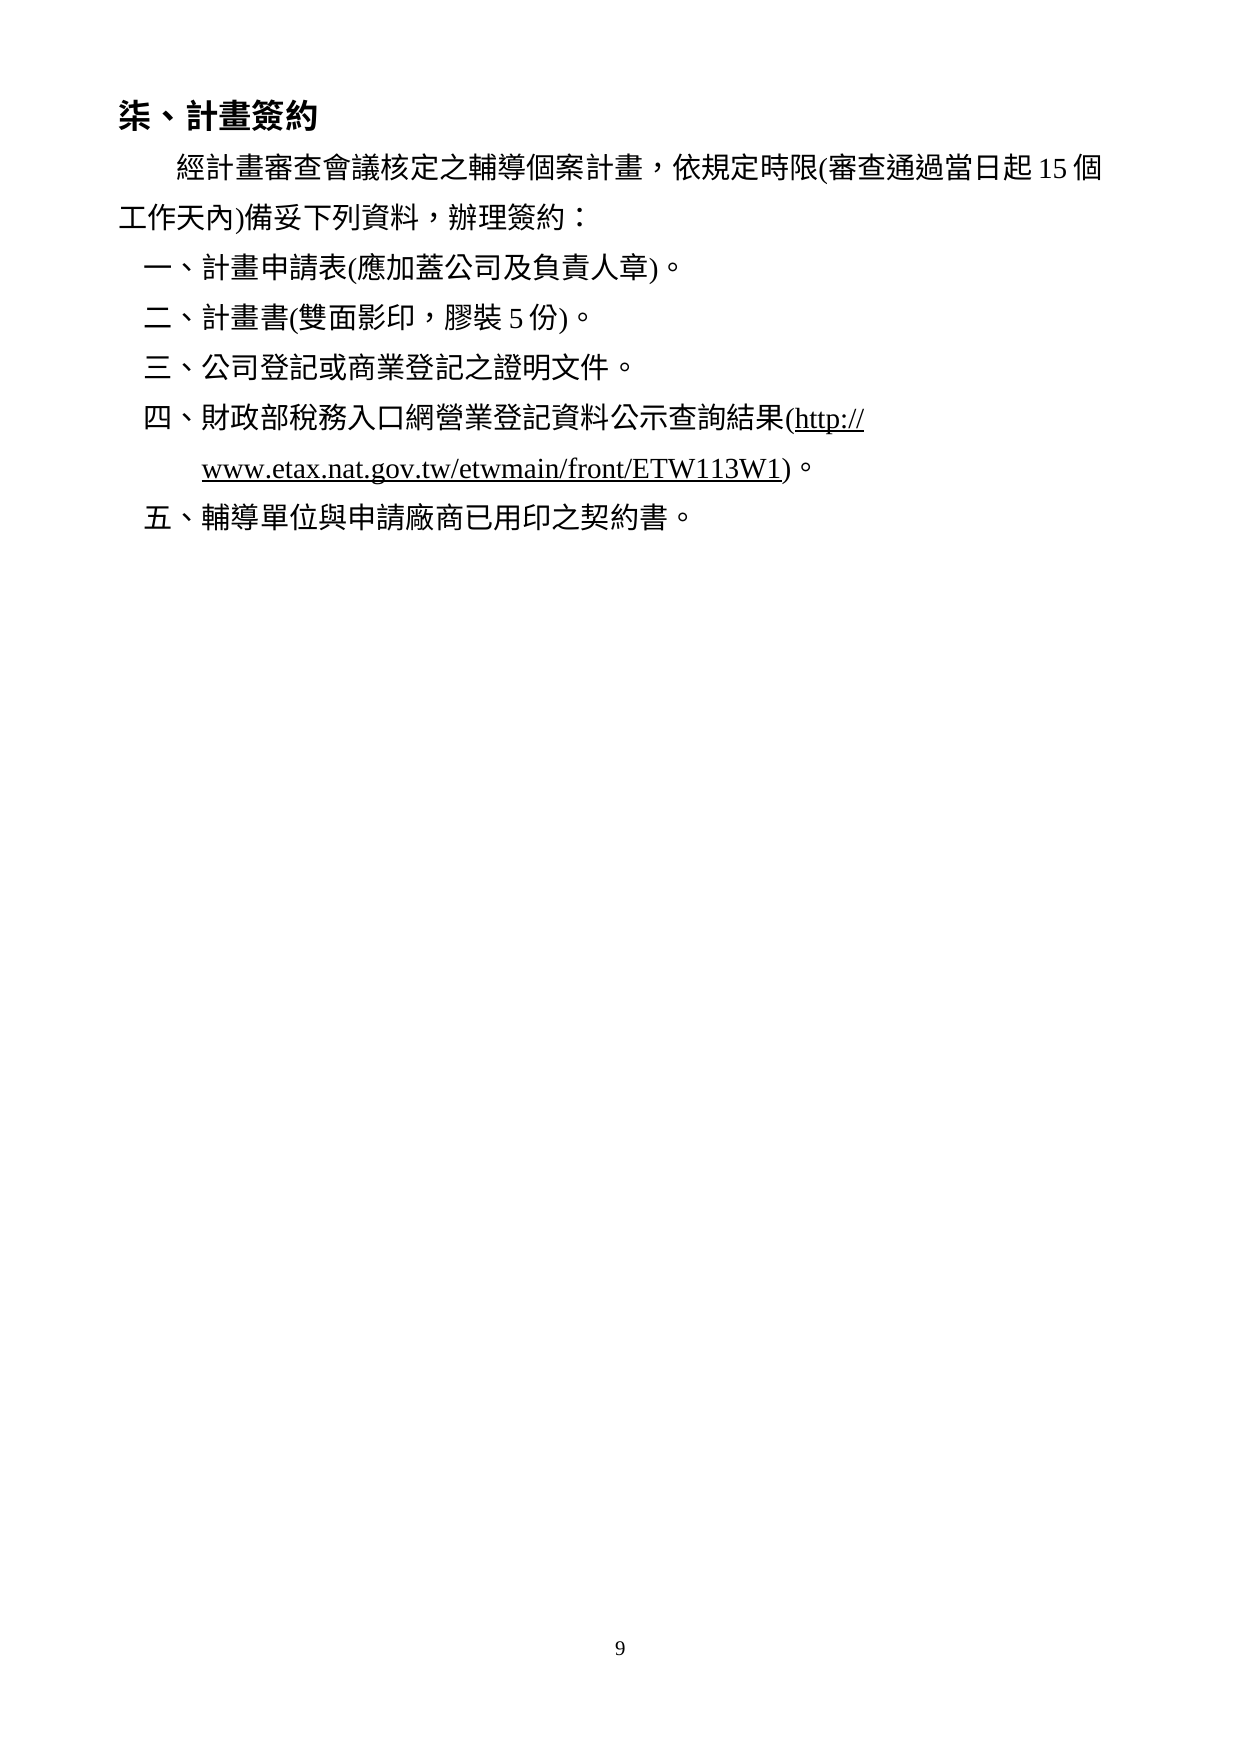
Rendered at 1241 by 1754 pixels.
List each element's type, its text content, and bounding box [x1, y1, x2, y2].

text 五、輔導單位與申請廠商已用印之契約書。 [143, 489, 1122, 539]
text 二、計畫書(雙面影印，膠裝5份)。 [143, 289, 1122, 339]
text 柒、計畫簽約 [118, 89, 1122, 139]
text 三、公司登記或商業登記之證明文件。 [143, 339, 1122, 389]
text 經計畫審查會議核定之輔導個案計畫，依規定時限(審查通過當日起15個工作天內)備妥下列資料，辦理簽約： [118, 139, 1122, 239]
text 一、計畫申請表(應加蓋公司及負責人章)。 [143, 239, 1122, 289]
text 四、財政部稅務入口網營業登記資料公示查詢結果(http://www.etax.nat.gov.tw/etwmain/front/ETW113W1)。 [143, 389, 1122, 489]
